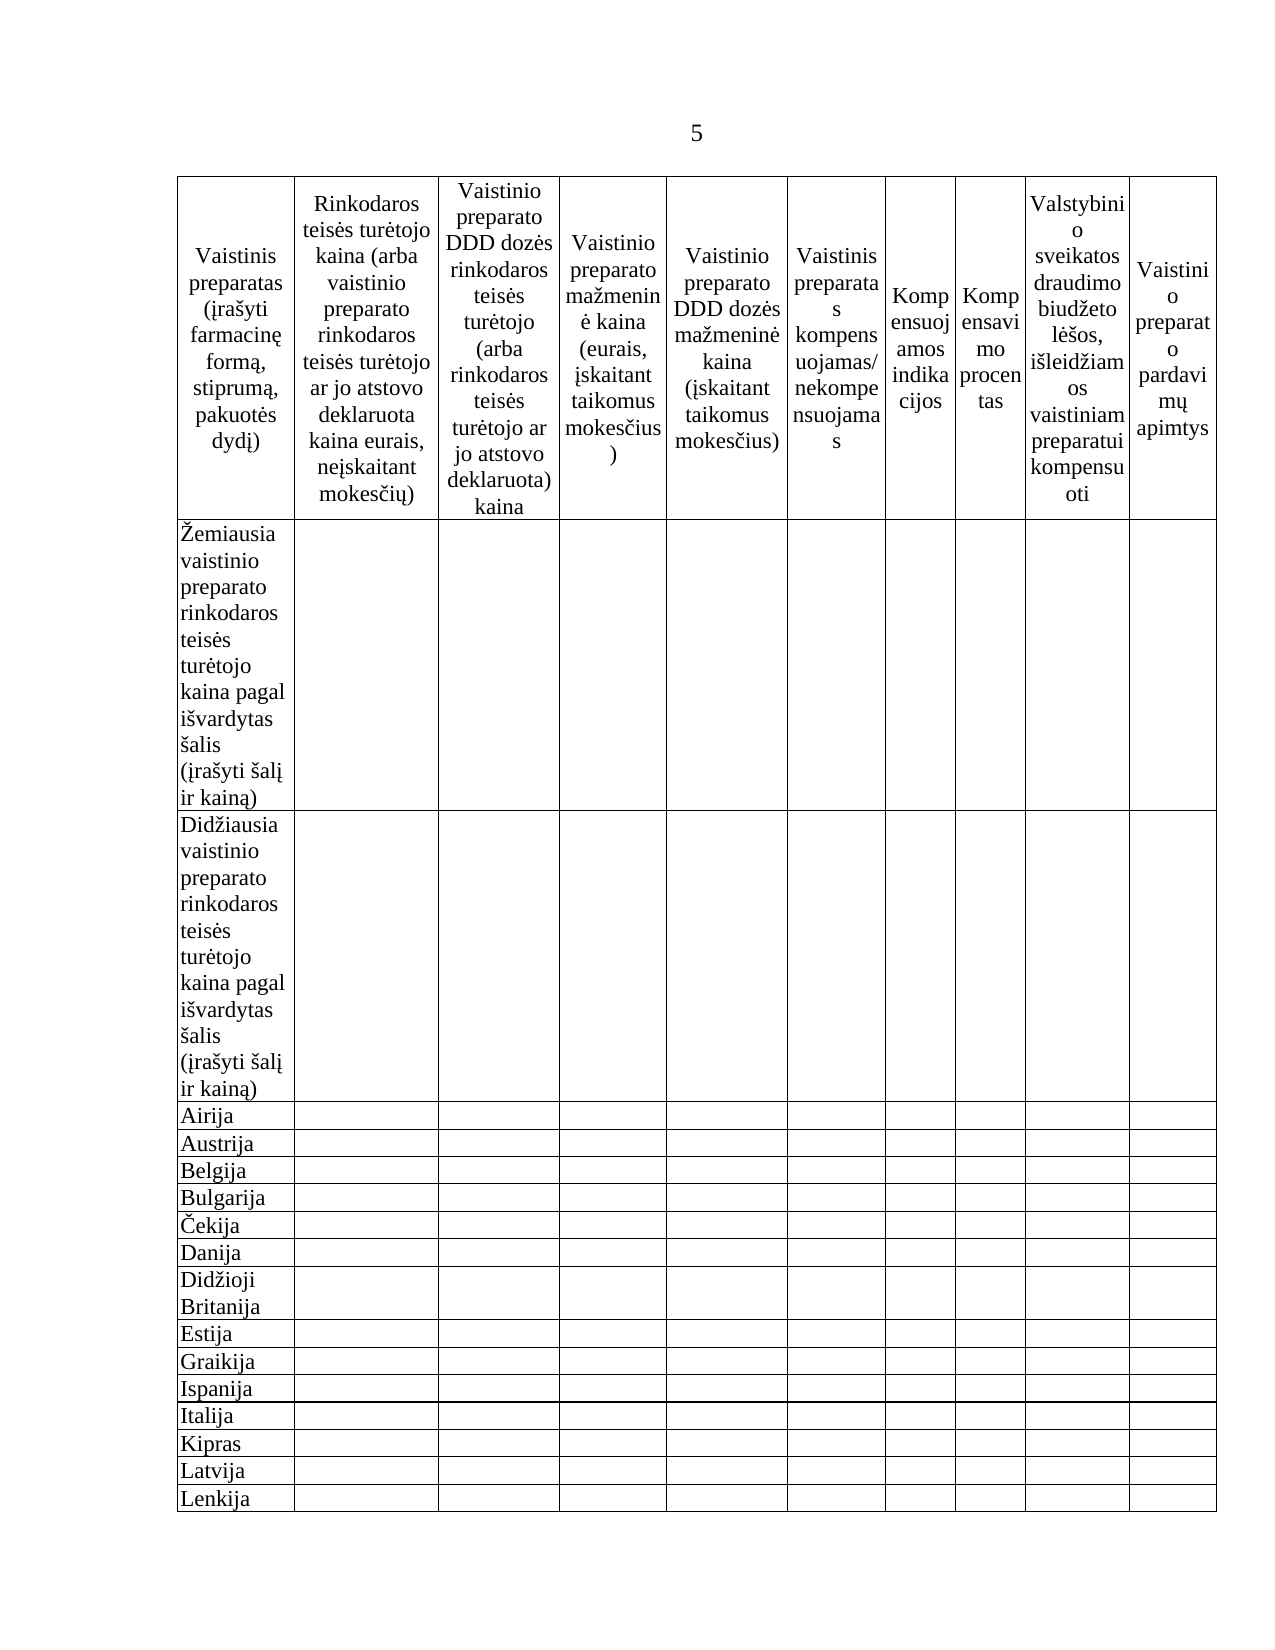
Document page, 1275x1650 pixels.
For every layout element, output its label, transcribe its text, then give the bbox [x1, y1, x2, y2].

table_cell [1130, 1403, 1216, 1429]
table_cell [295, 1157, 438, 1183]
table_cell [1130, 1348, 1216, 1374]
table_cell [295, 1320, 438, 1347]
table_cell [956, 1102, 1025, 1128]
table_cell [295, 811, 438, 1101]
table_cell [295, 1375, 438, 1401]
table_cell [886, 1375, 955, 1401]
table_cell [667, 1130, 787, 1156]
table_cell [1130, 1375, 1216, 1401]
table_cell [1130, 1430, 1216, 1456]
table_cell [560, 1485, 666, 1511]
table_cell Estija [178, 1320, 294, 1347]
table_cell [956, 811, 1025, 1101]
table_cell [295, 1348, 438, 1374]
table_cell [295, 1239, 438, 1266]
table_cell [788, 1375, 885, 1401]
table_cell [560, 1320, 666, 1347]
table_cell [667, 1157, 787, 1183]
table_cell [886, 520, 955, 810]
table_cell [1026, 520, 1129, 810]
table_cell [560, 1130, 666, 1156]
table_cell [956, 1130, 1025, 1156]
table_cell [295, 1403, 438, 1429]
table_cell [1130, 1102, 1216, 1128]
table_cell [1130, 1157, 1216, 1183]
table_cell Italija [178, 1403, 294, 1429]
table_cell [560, 1375, 666, 1401]
table_cell [667, 1403, 787, 1429]
table_header Kompensuojamos indikacijos [886, 177, 955, 519]
table_cell Airija [178, 1102, 294, 1128]
table_cell [886, 1320, 955, 1347]
table_cell [667, 1102, 787, 1128]
table_cell [886, 1348, 955, 1374]
table_cell [886, 1102, 955, 1128]
table_cell [560, 1403, 666, 1429]
table_cell [956, 1375, 1025, 1401]
table_cell [560, 1348, 666, 1374]
table_header Vaistinis preparatas kompensuojamas/ nekompensuojamas [788, 177, 885, 519]
table_cell [1026, 1457, 1129, 1484]
table_cell Austrija [178, 1130, 294, 1156]
table_cell [667, 1375, 787, 1401]
table_cell [439, 1403, 559, 1429]
table_cell [439, 1348, 559, 1374]
table_cell Belgija [178, 1157, 294, 1183]
table_cell Latvija [178, 1457, 294, 1484]
table_cell [956, 1457, 1025, 1484]
table_cell [788, 1267, 885, 1319]
table_cell [439, 1239, 559, 1266]
table_cell [560, 1239, 666, 1266]
table_cell [886, 811, 955, 1101]
table_cell [886, 1485, 955, 1511]
table_cell [1026, 1375, 1129, 1401]
table_cell [1026, 1130, 1129, 1156]
table_cell Ispanija [178, 1375, 294, 1401]
table_cell [667, 1485, 787, 1511]
table_header Vaistinio preparato DDD dozės mažmeninė kaina (įskaitant taikomus mokesčius) [667, 177, 787, 519]
table_cell [1026, 1348, 1129, 1374]
table_header Vaistinis preparatas (įrašyti farmacinę formą, stiprumą, pakuotės dydį) [178, 177, 294, 519]
table_cell [886, 1239, 955, 1266]
table_cell [886, 1130, 955, 1156]
table_cell [956, 1212, 1025, 1238]
table_cell Didžioji Britanija [178, 1267, 294, 1319]
table_cell [1026, 1212, 1129, 1238]
table_cell [788, 1430, 885, 1456]
table_cell [1130, 1320, 1216, 1347]
table_cell [956, 1239, 1025, 1266]
table_cell [788, 520, 885, 810]
table_cell [1130, 1212, 1216, 1238]
table_cell [439, 1130, 559, 1156]
table_cell [667, 1212, 787, 1238]
table_cell [667, 1239, 787, 1266]
table_cell [1130, 1485, 1216, 1511]
table_cell [560, 1102, 666, 1128]
table_cell [295, 1430, 438, 1456]
table_cell [956, 1430, 1025, 1456]
table_cell [886, 1430, 955, 1456]
table_cell [1130, 1184, 1216, 1211]
table_cell [439, 1485, 559, 1511]
table_cell [667, 520, 787, 810]
table_cell [788, 1320, 885, 1347]
table_cell [439, 1212, 559, 1238]
table_cell Lenkija [178, 1485, 294, 1511]
table_cell [295, 1212, 438, 1238]
table_cell [886, 1403, 955, 1429]
table_cell [956, 1485, 1025, 1511]
table_cell [667, 1348, 787, 1374]
table_cell [560, 811, 666, 1101]
table_cell [1130, 1267, 1216, 1319]
table_cell [1026, 1184, 1129, 1211]
table_cell [788, 1457, 885, 1484]
table_cell Didžiausia vaistinio preparato rinkodaros teisės turėtojo kaina pagal išvardytas šalis (įrašyti šalį ir kainą) [178, 811, 294, 1101]
table_cell [295, 1184, 438, 1211]
table_cell [788, 1403, 885, 1429]
table_cell [956, 520, 1025, 810]
table_header Vaistinio preparato DDD dozės rinkodaros teisės turėtojo (arba rinkodaros teisės turėtojo ar jo atstovo deklaruota) kaina [439, 177, 559, 519]
table_cell [956, 1267, 1025, 1319]
table_cell [667, 1184, 787, 1211]
table_cell [1026, 1403, 1129, 1429]
table_cell [439, 811, 559, 1101]
table_cell [886, 1157, 955, 1183]
table_cell [956, 1157, 1025, 1183]
table_cell [560, 1212, 666, 1238]
table_cell [956, 1403, 1025, 1429]
table_header Vaistinio preparato pardavimų apimtys [1130, 177, 1216, 519]
table_cell [295, 1130, 438, 1156]
table_cell [1130, 520, 1216, 810]
table_cell Žemiausia vaistinio preparato rinkodaros teisės turėtojo kaina pagal išvardytas šalis (įrašyti šalį ir kainą) [178, 520, 294, 810]
table_cell [1026, 1239, 1129, 1266]
table_header Valstybinio sveikatos draudimo biudžeto lėšos, išleidžiamos vaistiniam preparatui kompensuoti [1026, 177, 1129, 519]
table_cell [560, 1267, 666, 1319]
table_cell [1026, 1157, 1129, 1183]
table_cell [1130, 811, 1216, 1101]
table_cell [886, 1457, 955, 1484]
table_cell [1026, 1102, 1129, 1128]
table_cell [788, 811, 885, 1101]
table_cell [788, 1184, 885, 1211]
table_header Vaistinio preparato mažmeninė kaina (eurais, įskaitant taikomus mokesčius) [560, 177, 666, 519]
table_cell [788, 1212, 885, 1238]
table_cell [667, 1457, 787, 1484]
table_cell [1026, 1485, 1129, 1511]
table_cell [439, 1157, 559, 1183]
table_header Kompensavimo procentas [956, 177, 1025, 519]
table_cell [788, 1130, 885, 1156]
table_cell [439, 1102, 559, 1128]
table_cell [886, 1267, 955, 1319]
table_cell [439, 1457, 559, 1484]
table_cell [439, 1320, 559, 1347]
table_cell [956, 1348, 1025, 1374]
table_cell [439, 1267, 559, 1319]
table_cell [1026, 811, 1129, 1101]
table_cell [439, 1430, 559, 1456]
table_cell [1026, 1320, 1129, 1347]
table_cell [295, 1267, 438, 1319]
table_cell [439, 1375, 559, 1401]
table_cell [667, 1267, 787, 1319]
table_header Rinkodaros teisės turėtojo kaina (arba vaistinio preparato rinkodaros teisės turėtojo ar jo atstovo deklaruota kaina eurais, neįskaitant mokesčių) [295, 177, 438, 519]
table_cell Graikija [178, 1348, 294, 1374]
table_cell [956, 1184, 1025, 1211]
table_cell [1130, 1457, 1216, 1484]
table_cell [560, 1184, 666, 1211]
table_cell [1026, 1267, 1129, 1319]
table_cell [788, 1348, 885, 1374]
table_cell [295, 1102, 438, 1128]
table_cell [1130, 1130, 1216, 1156]
table_cell [1026, 1430, 1129, 1456]
table_cell Čekija [178, 1212, 294, 1238]
table_cell Kipras [178, 1430, 294, 1456]
table_cell [560, 1457, 666, 1484]
table_cell [667, 1320, 787, 1347]
table_cell [439, 1184, 559, 1211]
table_cell [295, 520, 438, 810]
table_cell [560, 1157, 666, 1183]
table_cell Danija [178, 1239, 294, 1266]
table_cell [295, 1485, 438, 1511]
table_cell [667, 1430, 787, 1456]
table_cell [295, 1457, 438, 1484]
table_cell [1130, 1239, 1216, 1266]
table_cell [886, 1184, 955, 1211]
table_cell [439, 520, 559, 810]
table_cell [560, 1430, 666, 1456]
table_cell [560, 520, 666, 810]
table_cell [667, 811, 787, 1101]
table_cell [788, 1239, 885, 1266]
table_cell [788, 1157, 885, 1183]
table_cell [956, 1320, 1025, 1347]
table_cell [886, 1212, 955, 1238]
table_cell Bulgarija [178, 1184, 294, 1211]
table_cell [788, 1102, 885, 1128]
table_cell [788, 1485, 885, 1511]
